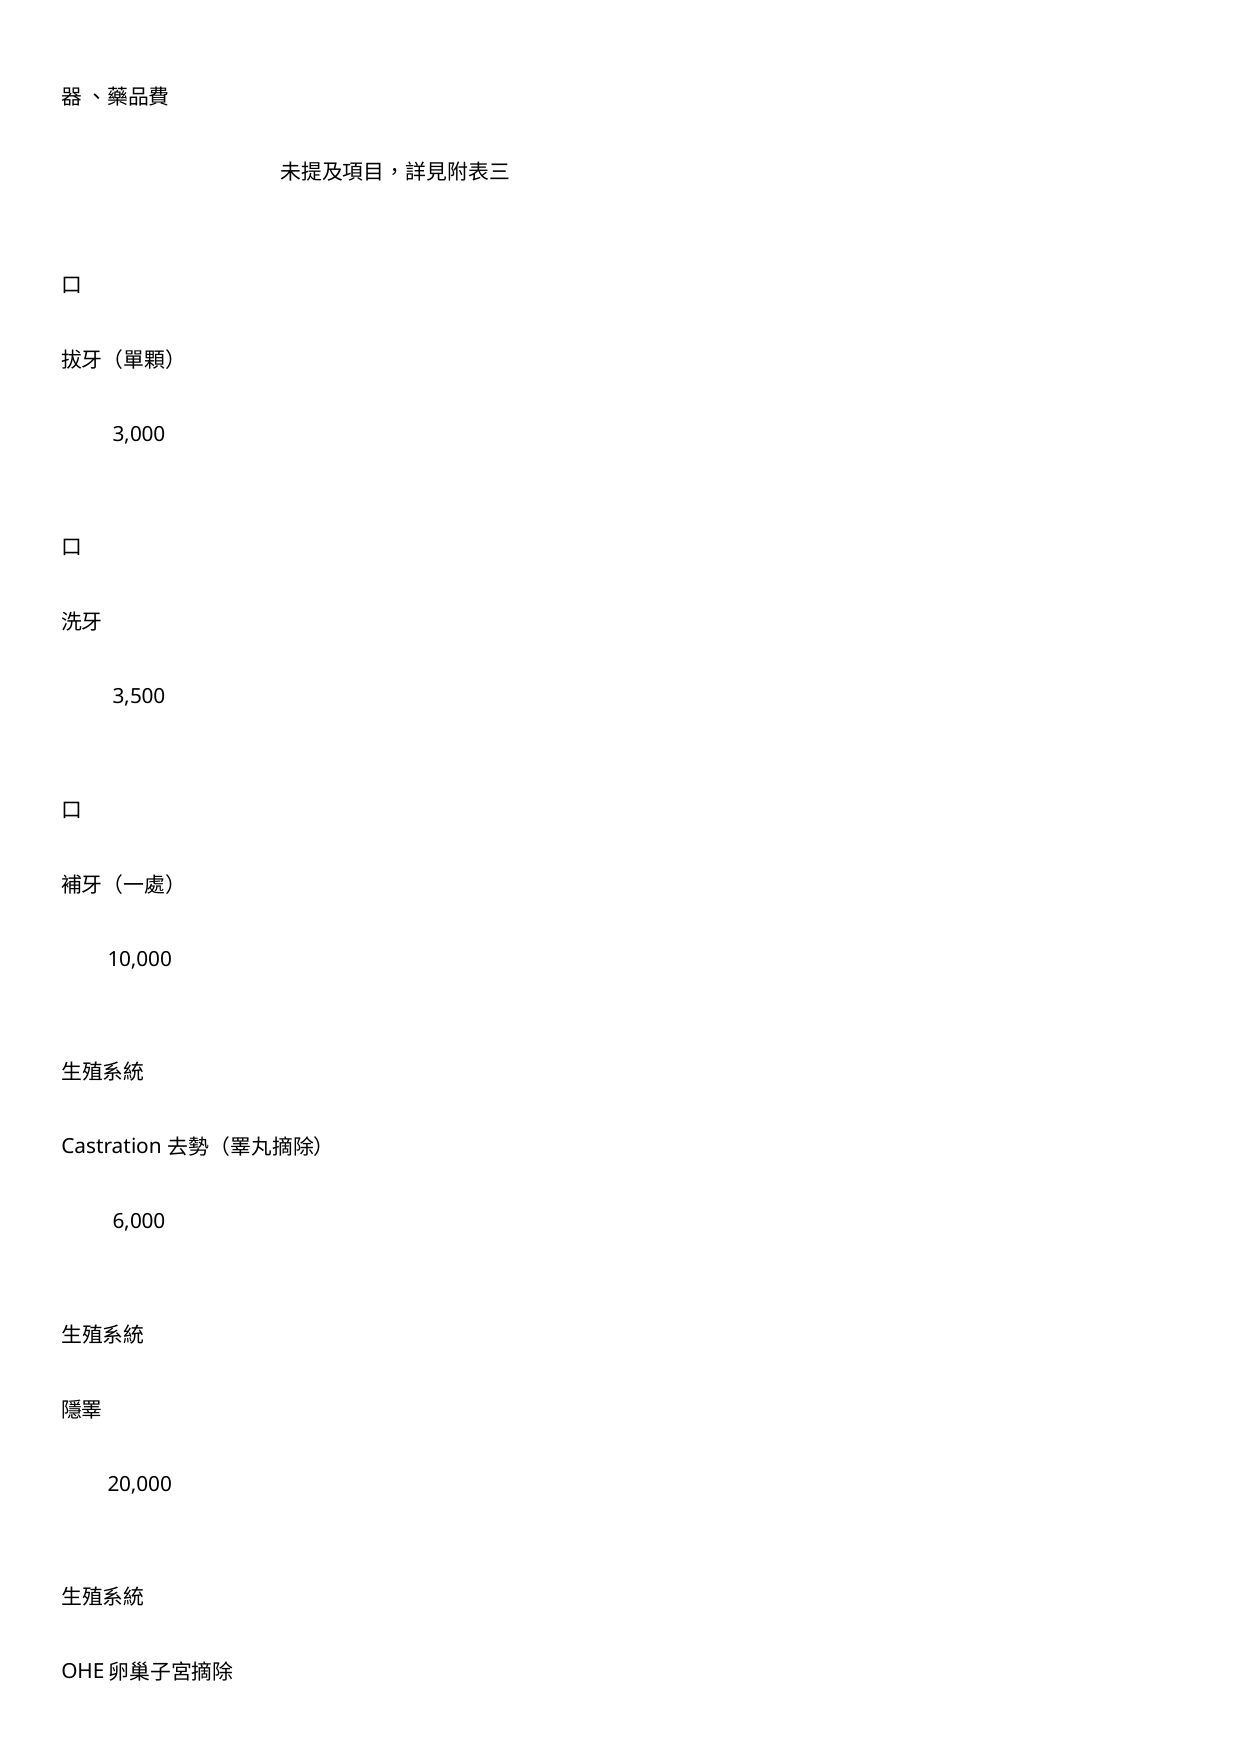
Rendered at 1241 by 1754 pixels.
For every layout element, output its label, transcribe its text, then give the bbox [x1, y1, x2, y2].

text 拔牙（單顆） [61, 333, 1152, 371]
text 補牙（一處） [61, 858, 1152, 896]
text 10,000 [107, 933, 1152, 971]
text Castration 去勢（睪丸摘除） [61, 1121, 1152, 1158]
text 器 、藥品費 [61, 71, 1152, 108]
text 生殖系統 [61, 1571, 1152, 1608]
text 3,500 [112, 671, 1152, 708]
text 生殖系統 [61, 1308, 1152, 1346]
text 生殖系統 [61, 1046, 1152, 1083]
text OHE卵巢子宮摘除 [61, 1646, 1152, 1683]
text 3,000 [112, 408, 1152, 446]
text 隱睪 [61, 1383, 1152, 1421]
text 未提及項目，詳見附表三 [280, 146, 1152, 183]
text 20,000 [107, 1458, 1152, 1496]
text 洗牙 [61, 596, 1152, 633]
text 口 [61, 521, 1152, 558]
text 6,000 [112, 1196, 1152, 1233]
text 口 [61, 258, 1152, 296]
text 口 [61, 783, 1152, 821]
